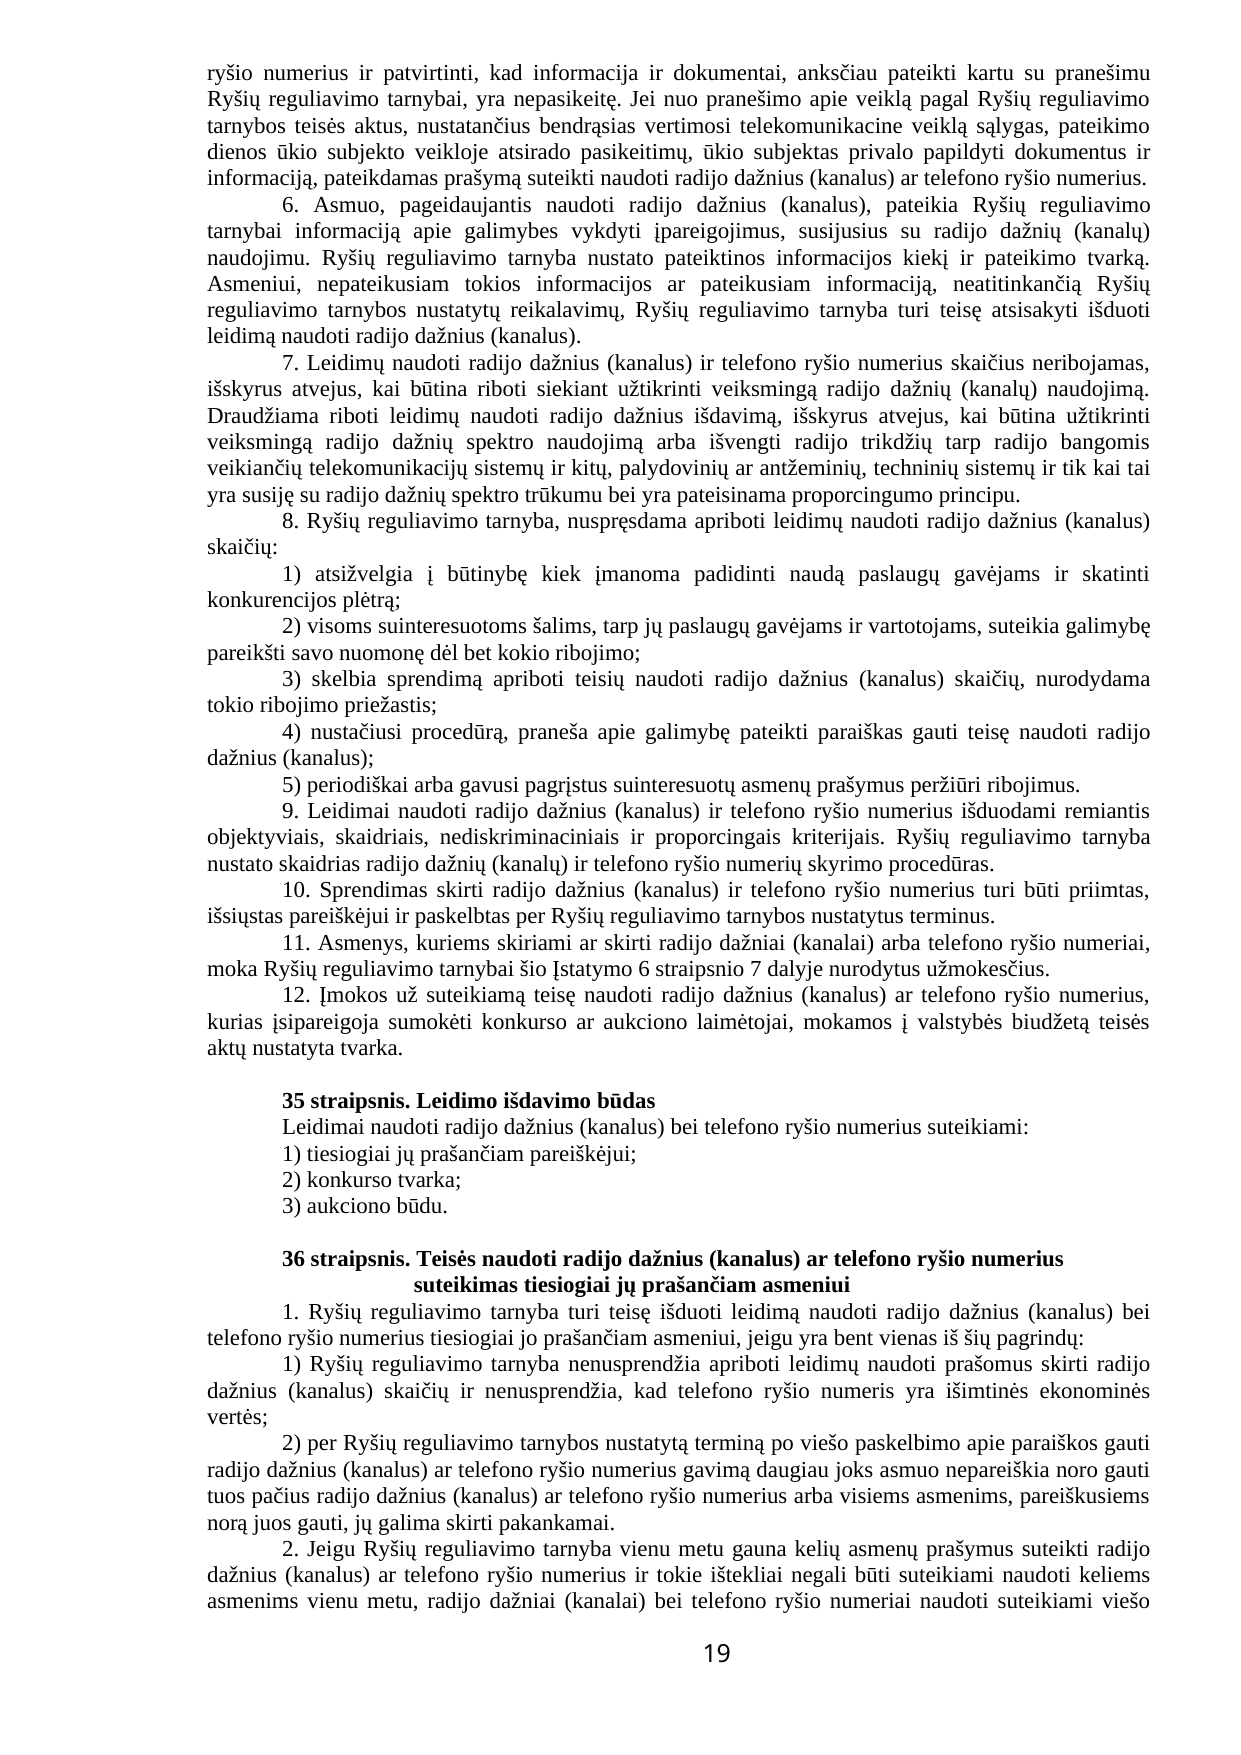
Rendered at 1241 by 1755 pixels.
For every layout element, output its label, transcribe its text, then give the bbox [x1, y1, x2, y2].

text 1) Ryšių reguliavimo tarnyba nenusprendžia apriboti leidimų naudoti prašomus skirti radijo dažnius (kanalus) skaičių ir nenusprendžia, kad telefono ryšio numeris yra išimtinės ekonominės vertės; [207, 1350, 1152, 1429]
subtitle 36 straipsnis. Teisės naudoti radijo dažnius (kanalus) ar telefono ryšio numerius [207, 1245, 1152, 1271]
subtitle 35 straipsnis. Leidimo išdavimo būdas [207, 1087, 1152, 1113]
text 12. Įmokos už suteikiamą teisę naudoti radijo dažnius (kanalus) ar telefono ryšio numerius, kurias įsipareigoja sumokėti konkurso ar aukciono laimėtojai, mokamos į valstybės biudžetą teisės aktų nustatyta tvarka. [207, 981, 1152, 1061]
text 9. Leidimai naudoti radijo dažnius (kanalus) ir telefono ryšio numerius išduodami remiantis objektyviais, skaidriais, nediskriminaciniais ir proporcingais kriterijais. Ryšių reguliavimo tarnyba nustato skaidrias radijo dažnių (kanalų) ir telefono ryšio numerių skyrimo procedūras. [207, 797, 1152, 876]
text 7. Leidimų naudoti radijo dažnius (kanalus) ir telefono ryšio numerius skaičius neribojamas, išskyrus atvejus, kai būtina riboti siekiant užtikrinti veiksmingą radijo dažnių (kanalų) naudojimą. Draudžiama riboti leidimų naudoti radijo dažnius išdavimą, išskyrus atvejus, kai būtina užtikrinti veiksmingą radijo dažnių spektro naudojimą arba išvengti radijo trikdžių tarp radijo bangomis veikiančių telekomunikacijų sistemų ir kitų, palydovinių ar antžeminių, techninių sistemų ir tik kai tai yra susiję su radijo dažnių spektro trūkumu bei yra pateisinama proporcingumo principu. [207, 349, 1152, 507]
text Leidimai naudoti radijo dažnius (kanalus) bei telefono ryšio numerius suteikiami: [207, 1113, 1152, 1139]
text 4) nustačiusi procedūrą, praneša apie galimybę pateikti paraiškas gauti teisę naudoti radijo dažnius (kanalus); [207, 718, 1152, 771]
text 1) atsižvelgia į būtinybę kiek įmanoma padidinti naudą paslaugų gavėjams ir skatinti konkurencijos plėtrą; [207, 560, 1152, 612]
text 11. Asmenys, kuriems skiriami ar skirti radijo dažniai (kanalai) arba telefono ryšio numeriai, moka Ryšių reguliavimo tarnybai šio Įstatymo 6 straipsnio 7 dalyje nurodytus užmokesčius. [207, 929, 1152, 981]
text 1) tiesiogiai jų prašančiam pareiškėjui; [207, 1139, 1152, 1166]
text 5) periodiškai arba gavusi pagrįstus suinteresuotų asmenų prašymus peržiūri ribojimus. [207, 771, 1152, 797]
subtitle suteikimas tiesiogiai jų prašančiam asmeniui [207, 1271, 1152, 1298]
text 2) visoms suinteresuotoms šalims, tarp jų paslaugų gavėjams ir vartotojams, suteikia galimybę pareikšti savo nuomonę dėl bet kokio ribojimo; [207, 612, 1152, 665]
text 3) skelbia sprendimą apriboti teisių naudoti radijo dažnius (kanalus) skaičių, nurodydama tokio ribojimo priežastis; [207, 665, 1152, 718]
text ryšio numerius ir patvirtinti, kad informacija ir dokumentai, anksčiau pateikti kartu su pranešimu Ryšių reguliavimo tarnybai, yra nepasikeitę. Jei nuo pranešimo apie veiklą pagal Ryšių reguliavimo tarnybos teisės aktus, nustatančius bendrąsias vertimosi telekomunikacine veiklą sąlygas, pateikimo dienos ūkio subjekto veikloje atsirado pasikeitimų, ūkio subjektas privalo papildyti dokumentus ir informaciją, pateikdamas prašymą suteikti naudoti radijo dažnius (kanalus) ar telefono ryšio numerius. [207, 59, 1152, 191]
text 6. Asmuo, pageidaujantis naudoti radijo dažnius (kanalus), pateikia Ryšių reguliavimo tarnybai informaciją apie galimybes vykdyti įpareigojimus, susijusius su radijo dažnių (kanalų) naudojimu. Ryšių reguliavimo tarnyba nustato pateiktinos informacijos kiekį ir pateikimo tvarką. Asmeniui, nepateikusiam tokios informacijos ar pateikusiam informaciją, neatitinkančią Ryšių reguliavimo tarnybos nustatytų reikalavimų, Ryšių reguliavimo tarnyba turi teisę atsisakyti išduoti leidimą naudoti radijo dažnius (kanalus). [207, 191, 1152, 349]
text 10. Sprendimas skirti radijo dažnius (kanalus) ir telefono ryšio numerius turi būti priimtas, išsiųstas pareiškėjui ir paskelbtas per Ryšių reguliavimo tarnybos nustatytus terminus. [207, 876, 1152, 929]
text 2. Jeigu Ryšių reguliavimo tarnyba vienu metu gauna kelių asmenų prašymus suteikti radijo dažnius (kanalus) ar telefono ryšio numerius ir tokie ištekliai negali būti suteikiami naudoti keliems asmenims vienu metu, radijo dažniai (kanalai) bei telefono ryšio numeriai naudoti suteikiami viešo [207, 1535, 1152, 1614]
text 1. Ryšių reguliavimo tarnyba turi teisę išduoti leidimą naudoti radijo dažnius (kanalus) bei telefono ryšio numerius tiesiogiai jo prašančiam asmeniui, jeigu yra bent vienas iš šių pagrindų: [207, 1298, 1152, 1350]
text 3) aukciono būdu. [207, 1192, 1152, 1219]
text 2) konkurso tvarka; [207, 1166, 1152, 1192]
text 8. Ryšių reguliavimo tarnyba, nuspręsdama apriboti leidimų naudoti radijo dažnius (kanalus) skaičių: [207, 507, 1152, 560]
text 2) per Ryšių reguliavimo tarnybos nustatytą terminą po viešo paskelbimo apie paraiškos gauti radijo dažnius (kanalus) ar telefono ryšio numerius gavimą daugiau joks asmuo nepareiškia noro gauti tuos pačius radijo dažnius (kanalus) ar telefono ryšio numerius arba visiems asmenims, pareiškusiems norą juos gauti, jų galima skirti pakankamai. [207, 1429, 1152, 1535]
